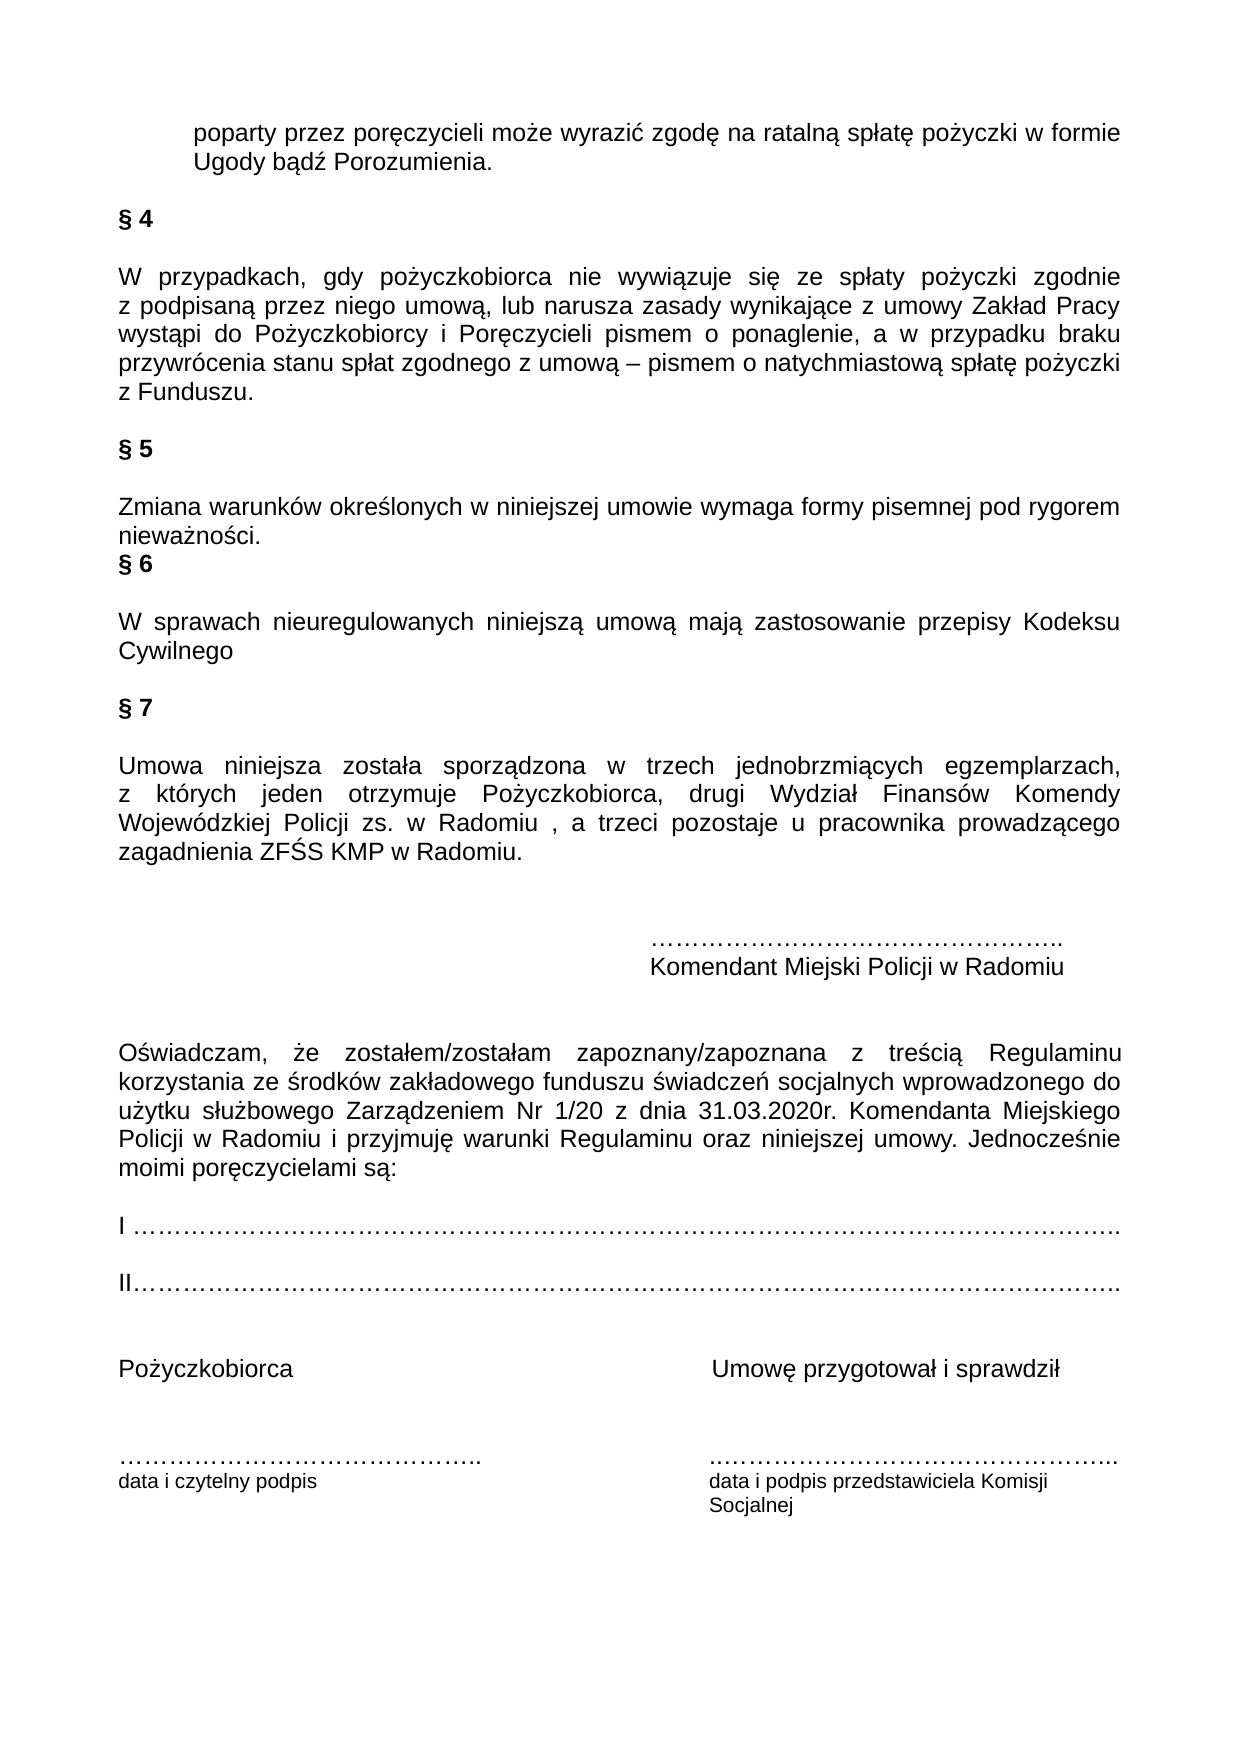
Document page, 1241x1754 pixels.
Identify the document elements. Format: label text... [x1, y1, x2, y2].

text Oświadczam, że zostałem/zostałam zapoznany/zapoznana z treścią Regulaminu korzystania ze środków zakładowego funduszu świadczeń socjalnych wprowadzonego do użytku służbowego Zarządzeniem Nr 1/20 z dnia 31.03.2020r. Komendanta Miejskiego Policji w Radomiu i przyjmuję warunki Regulaminu oraz niniejszej umowy. Jednocześnie moimi poręczycielami są: [118, 1038, 1122, 1182]
text § 5 [118, 434, 1122, 463]
text ………………………………………….. [649, 923, 1122, 952]
list poparty przez poręczycieli może wyrazić zgodę na ratalną spłatę pożyczki w formie Ugody bądź Porozumienia. [156, 118, 1122, 176]
text I ……………………………………………………………………………………………………….. [118, 1211, 1122, 1239]
text data i czytelny podpis data i podpis przedstawiciela Komisji Socjalnej [118, 1469, 1122, 1517]
text § 6 [118, 549, 1122, 578]
text Zmiana warunków określonych w niniejszej umowie wymaga formy pisemnej pod rygorem nieważności. [118, 492, 1122, 549]
text Umowa niniejsza została sporządzona w trzech jednobrzmiących egzemplarzach, z których jeden otrzymuje Pożyczkobiorca, drugi Wydział Finansów Komendy Wojewódzkiej Policji zs. w Radomiu , a trzeci pozostaje u pracownika prowadzącego zagadnienia ZFŚS KMP w Radomiu. [118, 751, 1122, 866]
text II……………………………………………………………………………………………………….. [118, 1268, 1122, 1297]
text Komendant Miejski Policji w Radomiu [649, 952, 1122, 981]
text W przypadkach, gdy pożyczkobiorca nie wywiązuje się ze spłaty pożyczki zgodnie z podpisaną przez niego umową, lub narusza zasady wynikające z umowy Zakład Pracy wystąpi do Pożyczkobiorcy i Poręczycieli pismem o ponaglenie, a w przypadku braku przywrócenia stanu spłat zgodnego z umową – pismem o natychmiastową spłatę pożyczki z Funduszu. [118, 262, 1122, 406]
text W sprawach nieuregulowanych niniejszą umową mają zastosowanie przepisy Kodeksu Cywilnego [118, 607, 1122, 664]
text …………………………………….. ..………………………………………... [118, 1441, 1122, 1469]
text Pożyczkobiorca Umowę przygotował i sprawdził [118, 1354, 1122, 1383]
text § 4 [118, 204, 1122, 233]
text § 7 [118, 693, 1122, 722]
